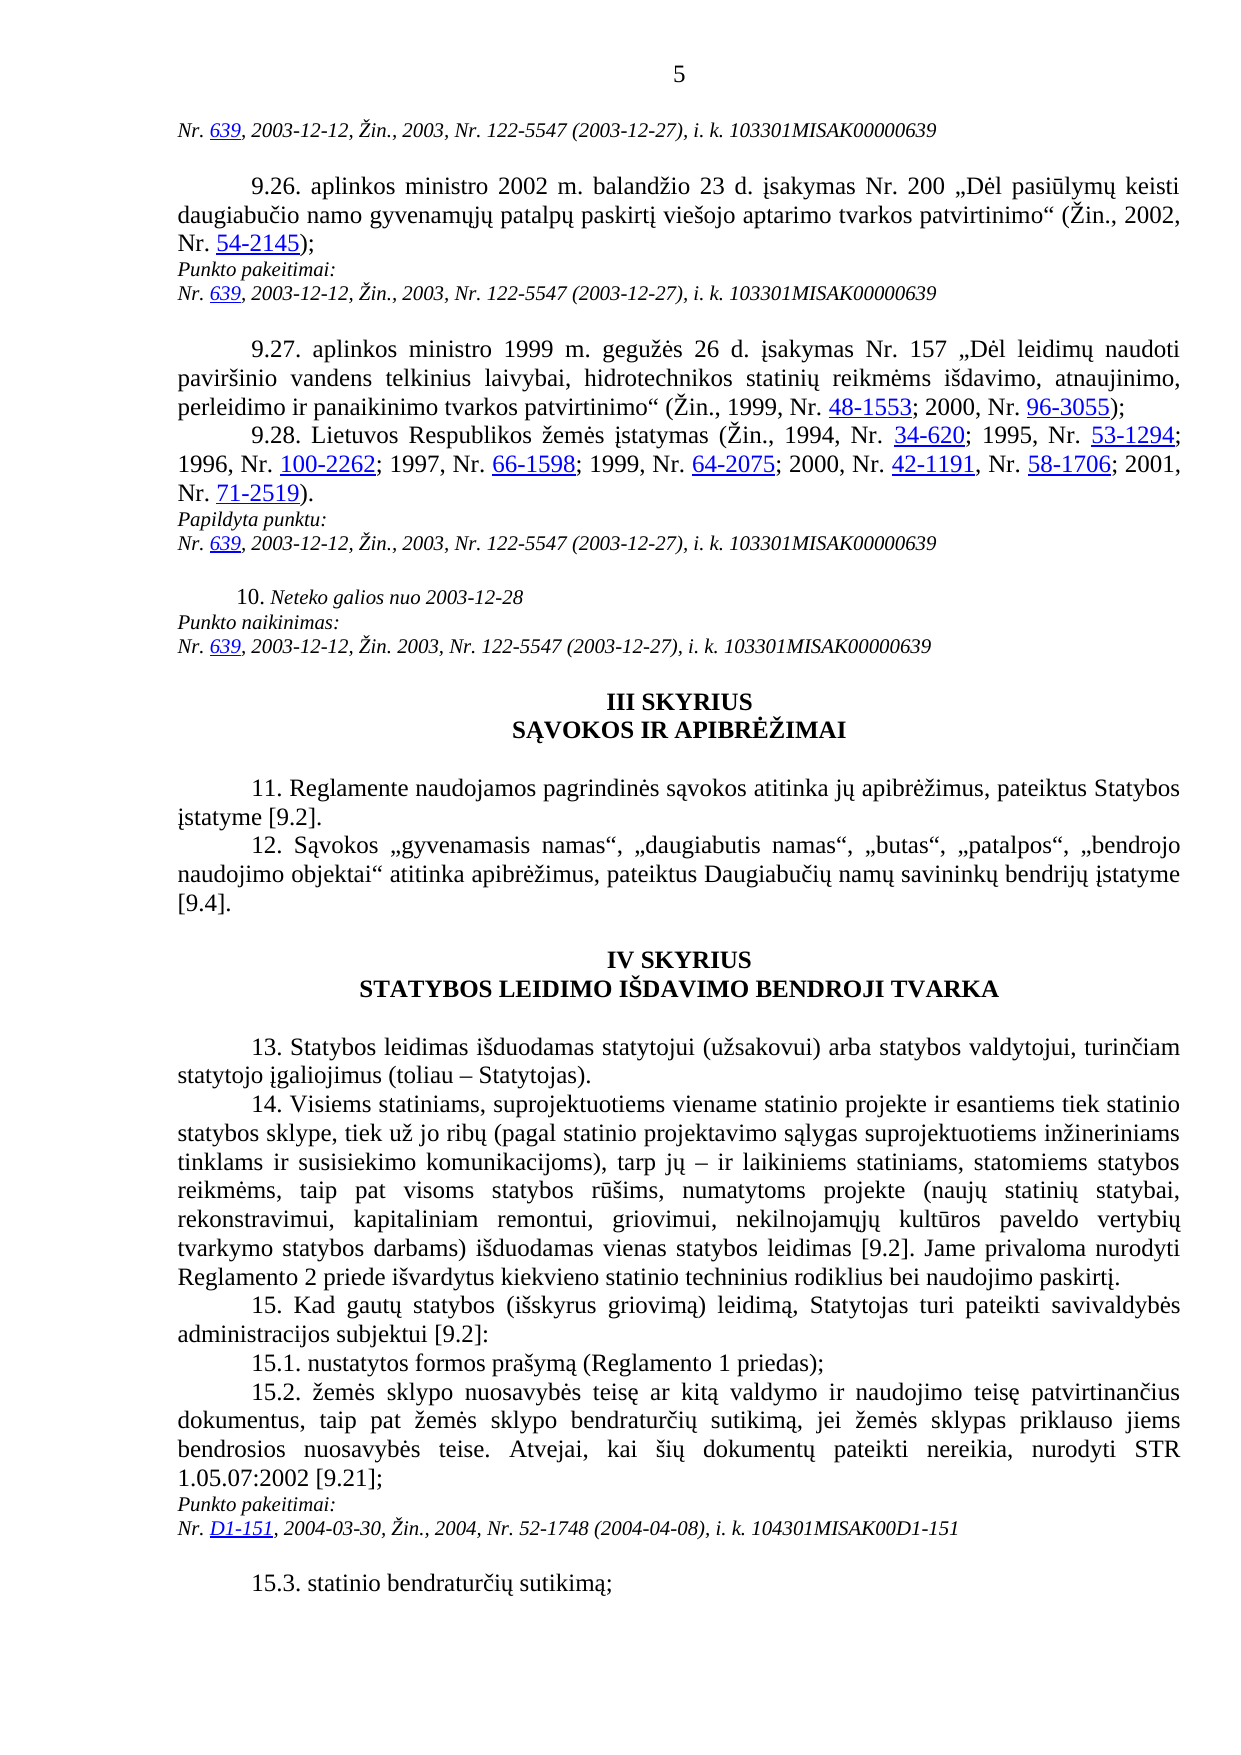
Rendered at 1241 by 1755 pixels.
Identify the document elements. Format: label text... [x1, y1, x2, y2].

text Punkto naikinimas: [177, 610, 1181, 634]
text Papildyta punktu: [177, 507, 1181, 531]
text 9.26. aplinkos ministro 2002 m. balandžio 23 d. įsakymas Nr. 200 „Dėl pasiūlymų keisti daugiabučio namo gyvenamųjų patalpų paskirtį viešojo aptarimo tvarkos patvirtinimo“ (Žin., 2002, Nr. 54-2145); [177, 171, 1181, 257]
text 15.1. nustatytos formos prašymą (Reglamento 1 priedas); [177, 1348, 1181, 1377]
text Nr. 639, 2003-12-12, Žin., 2003, Nr. 122-5547 (2003-12-27), i. k. 103301MISAK00000639 [177, 281, 1181, 305]
text 9.28. Lietuvos Respublikos žemės įstatymas (Žin., 1994, Nr. 34-620; 1995, Nr. 53-1294; 1996, Nr. 100-2262; 1997, Nr. 66-1598; 1999, Nr. 64-2075; 2000, Nr. 42-1191, Nr. 58-1706; 2001, Nr. 71-2519). [177, 420, 1181, 507]
text 15. Kad gautų statybos (išskyrus griovimą) leidimą, Statytojas turi pateikti savivaldybės administracijos subjektui [9.2]: [177, 1290, 1181, 1348]
text 10. Neteko galios nuo 2003-12-28 [177, 583, 1181, 610]
text STATYBOS LEIDIMO IŠDAVIMO BENDROJI TVARKA [177, 974, 1181, 1003]
text Punkto pakeitimai: [177, 1492, 1181, 1516]
text 12. Sąvokos „gyvenamasis namas“, „daugiabutis namas“, „butas“, „patalpos“, „bendrojo naudojimo objektai“ atitinka apibrėžimus, pateiktus Daugiabučių namų savininkų bendrijų įstatyme [9.4]. [177, 830, 1181, 917]
text 14. Visiems statiniams, suprojektuotiems viename statinio projekte ir esantiems tiek statinio statybos sklype, tiek už jo ribų (pagal statinio projektavimo sąlygas suprojektuotiems inžineriniams tinklams ir susisiekimo komunikacijoms), tarp jų – ir laikiniems statiniams, statomiems statybos reikmėms, taip pat visoms statybos rūšims, numatytoms projekte (naujų statinių statybai, rekonstravimui, kapitaliniam remontui, griovimui, nekilnojamųjų kultūros paveldo vertybių tvarkymo statybos darbams) išduodamas vienas statybos leidimas [9.2]. Jame privaloma nurodyti Reglamento 2 priede išvardytus kiekvieno statinio techninius rodiklius bei naudojimo paskirtį. [177, 1089, 1181, 1290]
text Nr. 639, 2003-12-12, Žin., 2003, Nr. 122-5547 (2003-12-27), i. k. 103301MISAK00000639 [177, 531, 1181, 555]
text Nr. 639, 2003-12-12, Žin., 2003, Nr. 122-5547 (2003-12-27), i. k. 103301MISAK00000639 [177, 118, 1181, 142]
text 11. Reglamente naudojamos pagrindinės sąvokos atitinka jų apibrėžimus, pateiktus Statybos įstatyme [9.2]. [177, 773, 1181, 830]
text 15.2. žemės sklypo nuosavybės teisę ar kitą valdymo ir naudojimo teisę patvirtinančius dokumentus, taip pat žemės sklypo bendraturčių sutikimą, jei žemės sklypas priklauso jiems bendrosios nuosavybės teise. Atvejai, kai šių dokumentų pateikti nereikia, nurodyti STR 1.05.07:2002 [9.21]; [177, 1377, 1181, 1492]
text Nr. D1-151, 2004-03-30, Žin., 2004, Nr. 52-1748 (2004-04-08), i. k. 104301MISAK00D1-151 [177, 1516, 1181, 1540]
text SĄVOKOS IR APIBRĖŽIMAI [177, 715, 1181, 744]
text III SKYRIUS [177, 687, 1181, 715]
text 9.27. aplinkos ministro 1999 m. gegužės 26 d. įsakymas Nr. 157 „Dėl leidimų naudoti paviršinio vandens telkinius laivybai, hidrotechnikos statinių reikmėms išdavimo, atnaujinimo, perleidimo ir panaikinimo tvarkos patvirtinimo“ (Žin., 1999, Nr. 48-1553; 2000, Nr. 96-3055); [177, 334, 1181, 420]
text IV SKYRIUS [177, 945, 1181, 974]
text Nr. 639, 2003-12-12, Žin. 2003, Nr. 122-5547 (2003-12-27), i. k. 103301MISAK00000639 [177, 634, 1181, 658]
text 15.3. statinio bendraturčių sutikimą; [177, 1568, 1181, 1597]
text 13. Statybos leidimas išduodamas statytojui (užsakovui) arba statybos valdytojui, turinčiam statytojo įgaliojimus (toliau – Statytojas). [177, 1032, 1181, 1089]
text Punkto pakeitimai: [177, 257, 1181, 281]
